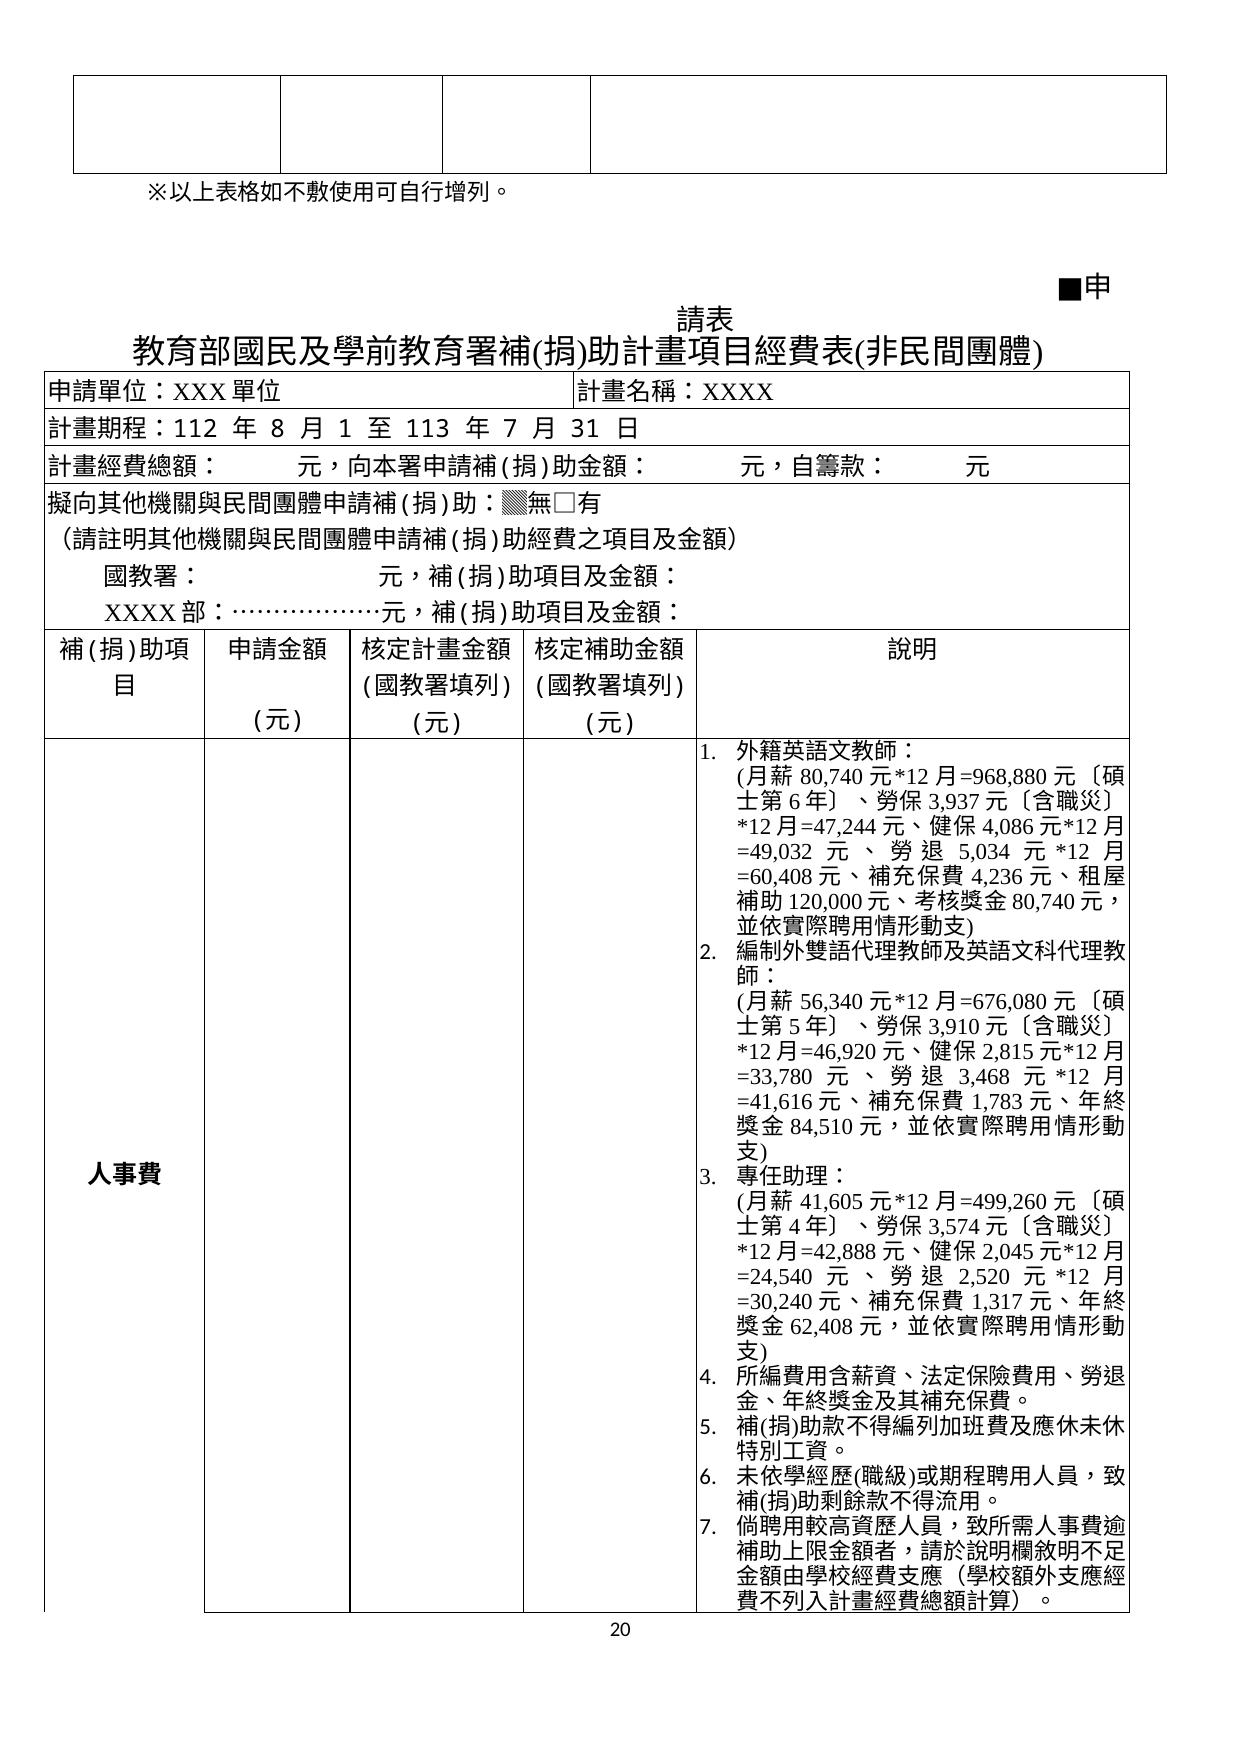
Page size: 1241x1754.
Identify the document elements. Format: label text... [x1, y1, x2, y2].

table_cell [1130, 371, 1137, 408]
table_cell [1130, 738, 1137, 1612]
list 以上表格如不敷使用可自行增列。 [148, 174, 1181, 207]
table_cell [281, 76, 442, 173]
table_cell 教育部國民及學前教育署補(捐)助計畫項目經費表(非民間團體) [44, 337, 1137, 371]
table_cell 說明 [697, 630, 1129, 738]
table_cell 申請單位：XXX單位 [45, 372, 573, 408]
table_cell 外籍英語文教師： (月薪80,740元*12月=968,880元〔碩士第6年〕、勞保3,937元〔含職災〕*12月=47,244元、健保4,086元*12月=49,032元、勞退5,034元*12月=60,408元、補充保費4,236元、租屋補助120,000元、考核獎金80,740元，並依實際聘用情形動支) 編制外雙語代理教師及英語文科代理教師： (月薪56,340元*12月=676,080元〔碩士第5年〕、勞保3,910元〔含職災〕*12月=46,920元、健保2,815元*12月=33,780元、勞退3,468元*12月=41,616元、補充保費1,783元、年終獎金84,510元，並依實際聘用情形動支) 專任助理： (月薪41,605元*12月=499,260元〔碩士第4年〕、勞保3,574元〔含職災〕*12月=42,888元、健保2,045元*12月=24,540元、勞退2,520元*12月=30,240元、補充保費1,317元、年終獎金62,408元，並依實際聘用情形動支) 所編費用含薪資、法定保險費用、勞退金、年終獎金及其補充保費。 補(捐)助款不得編列加班費及應休未休特別工資。 未依學經歷(職級)或期程聘用人員，致補(捐)助剩餘款不得流用。 倘聘用較高資歷人員，致所需人事費逾補助上限金額者，請於說明欄敘明不足金額由學校經費支應（學校額外支應經費不列入計畫經費總額計算）。 [697, 739, 1129, 1612]
table_cell [1130, 629, 1137, 738]
table_cell [1130, 445, 1137, 482]
table_cell 計畫經費總額： 元，向本署申請補(捐)助金額： 元，自籌款： 元 [45, 446, 1129, 482]
table_cell 人事費 [45, 739, 204, 1612]
table_header [472, 271, 673, 337]
table_header [350, 271, 472, 337]
table_cell [74, 76, 280, 173]
table_cell [1130, 483, 1137, 628]
table_cell [443, 76, 590, 173]
table_cell [205, 739, 349, 1612]
table_cell 核定計畫金額(國教署填列) (元) [351, 630, 523, 738]
table_header [44, 271, 350, 337]
table_cell [351, 739, 523, 1612]
table_cell [1130, 408, 1137, 445]
table_cell 核定補助金額 (國教署填列) (元) [524, 630, 696, 738]
table_cell 申請金額 (元) [205, 630, 349, 738]
table_cell [591, 76, 1166, 173]
table_cell 擬向其他機關與民間團體申請補(捐)助：▓無□有 （請註明其他機關與民間團體申請補(捐)助經費之項目及金額） 國教署： 元，補(捐)助項目及金額： XXXX部：………………元，補(捐)助項目及金額： [45, 484, 1129, 628]
table_cell 計畫名稱：XXXX [574, 372, 1129, 408]
table_cell [524, 739, 696, 1612]
table_cell 計畫期程：112 年 8 月 1 至 113 年 7 月 31 日 [45, 409, 1129, 445]
table_header ■申請表 [673, 271, 1137, 337]
table_cell 補(捐)助項目 [45, 630, 204, 738]
